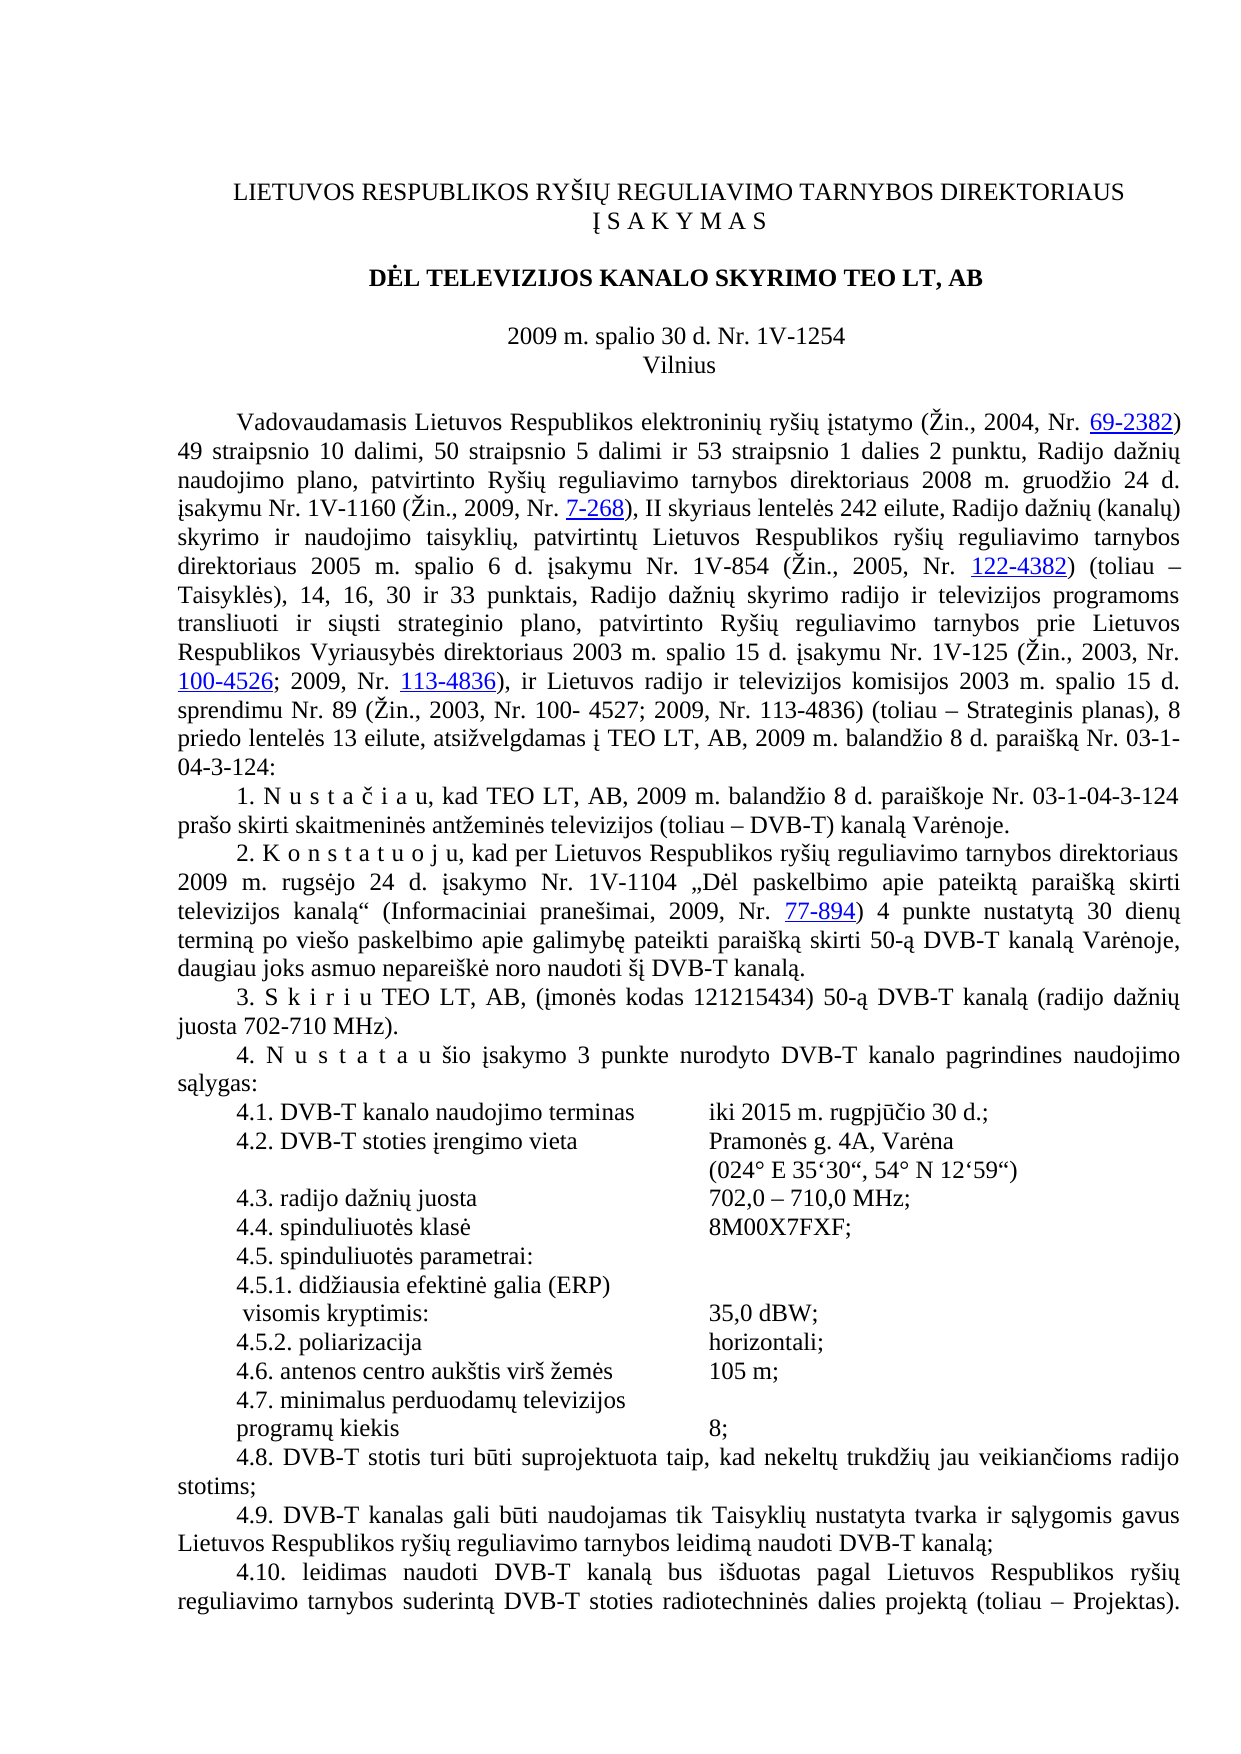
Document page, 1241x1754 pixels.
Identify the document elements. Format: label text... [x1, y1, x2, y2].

text programų kiekis 8; [177, 1413, 1181, 1442]
text visomis kryptimis: 35,0 dBW; [177, 1298, 1181, 1327]
text 1. N u s t a č i a u, kad TEO LT, AB, 2009 m. balandžio 8 d. paraiškoje Nr. 03-1-04-3-124 prašo skirti skaitmeninės antžeminės televizijos (toliau – DVB-T) kanalą Varėnoje. [177, 781, 1181, 838]
text 3. S k i r i u TEO LT, AB, (įmonės kodas 121215434) 50-ą DVB-T kanalą (radijo dažnių juosta 702-710 MHz). [177, 982, 1181, 1040]
text 4.7. minimalus perduodamų televizijos [177, 1385, 1181, 1413]
text DĖL TELEVIZIJOS KANALO SKYRIMO TEO LT, AB [177, 263, 1181, 292]
text 4.2. DVB-T stoties įrengimo vieta Pramonės g. 4A, Varėna [177, 1126, 1181, 1155]
text Vadovaudamasis Lietuvos Respublikos elektroninių ryšių įstatymo (Žin., 2004, Nr. 69-2382) 49 straipsnio 10 dalimi, 50 straipsnio 5 dalimi ir 53 straipsnio 1 dalies 2 punktu, Radijo dažnių naudojimo plano, patvirtinto Ryšių reguliavimo tarnybos direktoriaus 2008 m. gruodžio 24 d. įsakymu Nr. 1V-1160 (Žin., 2009, Nr. 7-268), II skyriaus lentelės 242 eilute, Radijo dažnių (kanalų) skyrimo ir naudojimo taisyklių, patvirtintų Lietuvos Respublikos ryšių reguliavimo tarnybos direktoriaus 2005 m. spalio 6 d. įsakymu Nr. 1V-854 (Žin., 2005, Nr. 122-4382) (toliau – Taisyklės), 14, 16, 30 ir 33 punktais, Radijo dažnių skyrimo radijo ir televizijos programoms transliuoti ir siųsti strateginio plano, patvirtinto Ryšių reguliavimo tarnybos prie Lietuvos Respublikos Vyriausybės direktoriaus 2003 m. spalio 15 d. įsakymu Nr. 1V-125 (Žin., 2003, Nr. 100-4526; 2009, Nr. 113-4836), ir Lietuvos radijo ir televizijos komisijos 2003 m. spalio 15 d. sprendimu Nr. 89 (Žin., 2003, Nr. 100- 4527; 2009, Nr. 113-4836) (toliau – Strateginis planas), 8 priedo lentelės 13 eilute, atsižvelgdamas į TEO LT, AB, 2009 m. balandžio 8 d. paraišką Nr. 03-1-04-3-124: [177, 407, 1181, 781]
text 4.4. spinduliuotės klasė 8M00X7FXF; [177, 1212, 1181, 1241]
text 4.10. leidimas naudoti DVB-T kanalą bus išduotas pagal Lietuvos Respublikos ryšių reguliavimo tarnybos suderintą DVB-T stoties radiotechninės dalies projektą (toliau – Projektas). [177, 1557, 1181, 1615]
text 2. K o n s t a t u o j u, kad per Lietuvos Respublikos ryšių reguliavimo tarnybos direktoriaus 2009 m. rugsėjo 24 d. įsakymo Nr. 1V-1104 „Dėl paskelbimo apie pateiktą paraišką skirti televizijos kanalą“ (Informaciniai pranešimai, 2009, Nr. 77-894) 4 punkte nustatytą 30 dienų terminą po viešo paskelbimo apie galimybę pateikti paraišką skirti 50-ą DVB-T kanalą Varėnoje, daugiau joks asmuo nepareiškė noro naudoti šį DVB-T kanalą. [177, 838, 1181, 982]
text 2009 m. spalio 30 d. Nr. 1V-1254 [177, 321, 1181, 350]
text Vilnius [177, 350, 1181, 378]
text 4.9. DVB-T kanalas gali būti naudojamas tik Taisyklių nustatyta tvarka ir sąlygomis gavus Lietuvos Respublikos ryšių reguliavimo tarnybos leidimą naudoti DVB-T kanalą; [177, 1500, 1181, 1557]
text 4.6. antenos centro aukštis virš žemės 105 m; [177, 1356, 1181, 1385]
text 4.1. DVB-T kanalo naudojimo terminas iki 2015 m. rugpjūčio 30 d.; [177, 1097, 1181, 1126]
text 4. N u s t a t a u šio įsakymo 3 punkte nurodyto DVB-T kanalo pagrindines naudojimo sąlygas: [177, 1040, 1181, 1097]
text LIETUVOS RESPUBLIKOS RYŠIŲ REGULIAVIMO TARNYBOS DIREKTORIAUS [177, 177, 1181, 206]
text (024° E 35‘30“, 54° N 12‘59“) [709, 1155, 1181, 1183]
text Į S A K Y M A S [177, 206, 1181, 235]
text 4.5.2. poliarizacija horizontali; [177, 1327, 1181, 1356]
text 4.5. spinduliuotės parametrai: [177, 1241, 1181, 1270]
text 4.3. radijo dažnių juosta 702,0 – 710,0 MHz; [177, 1183, 1181, 1212]
text 4.5.1. didžiausia efektinė galia (ERP) [177, 1270, 1181, 1298]
text 4.8. DVB-T stotis turi būti suprojektuota taip, kad nekeltų trukdžių jau veikiančioms radijo stotims; [177, 1442, 1181, 1500]
